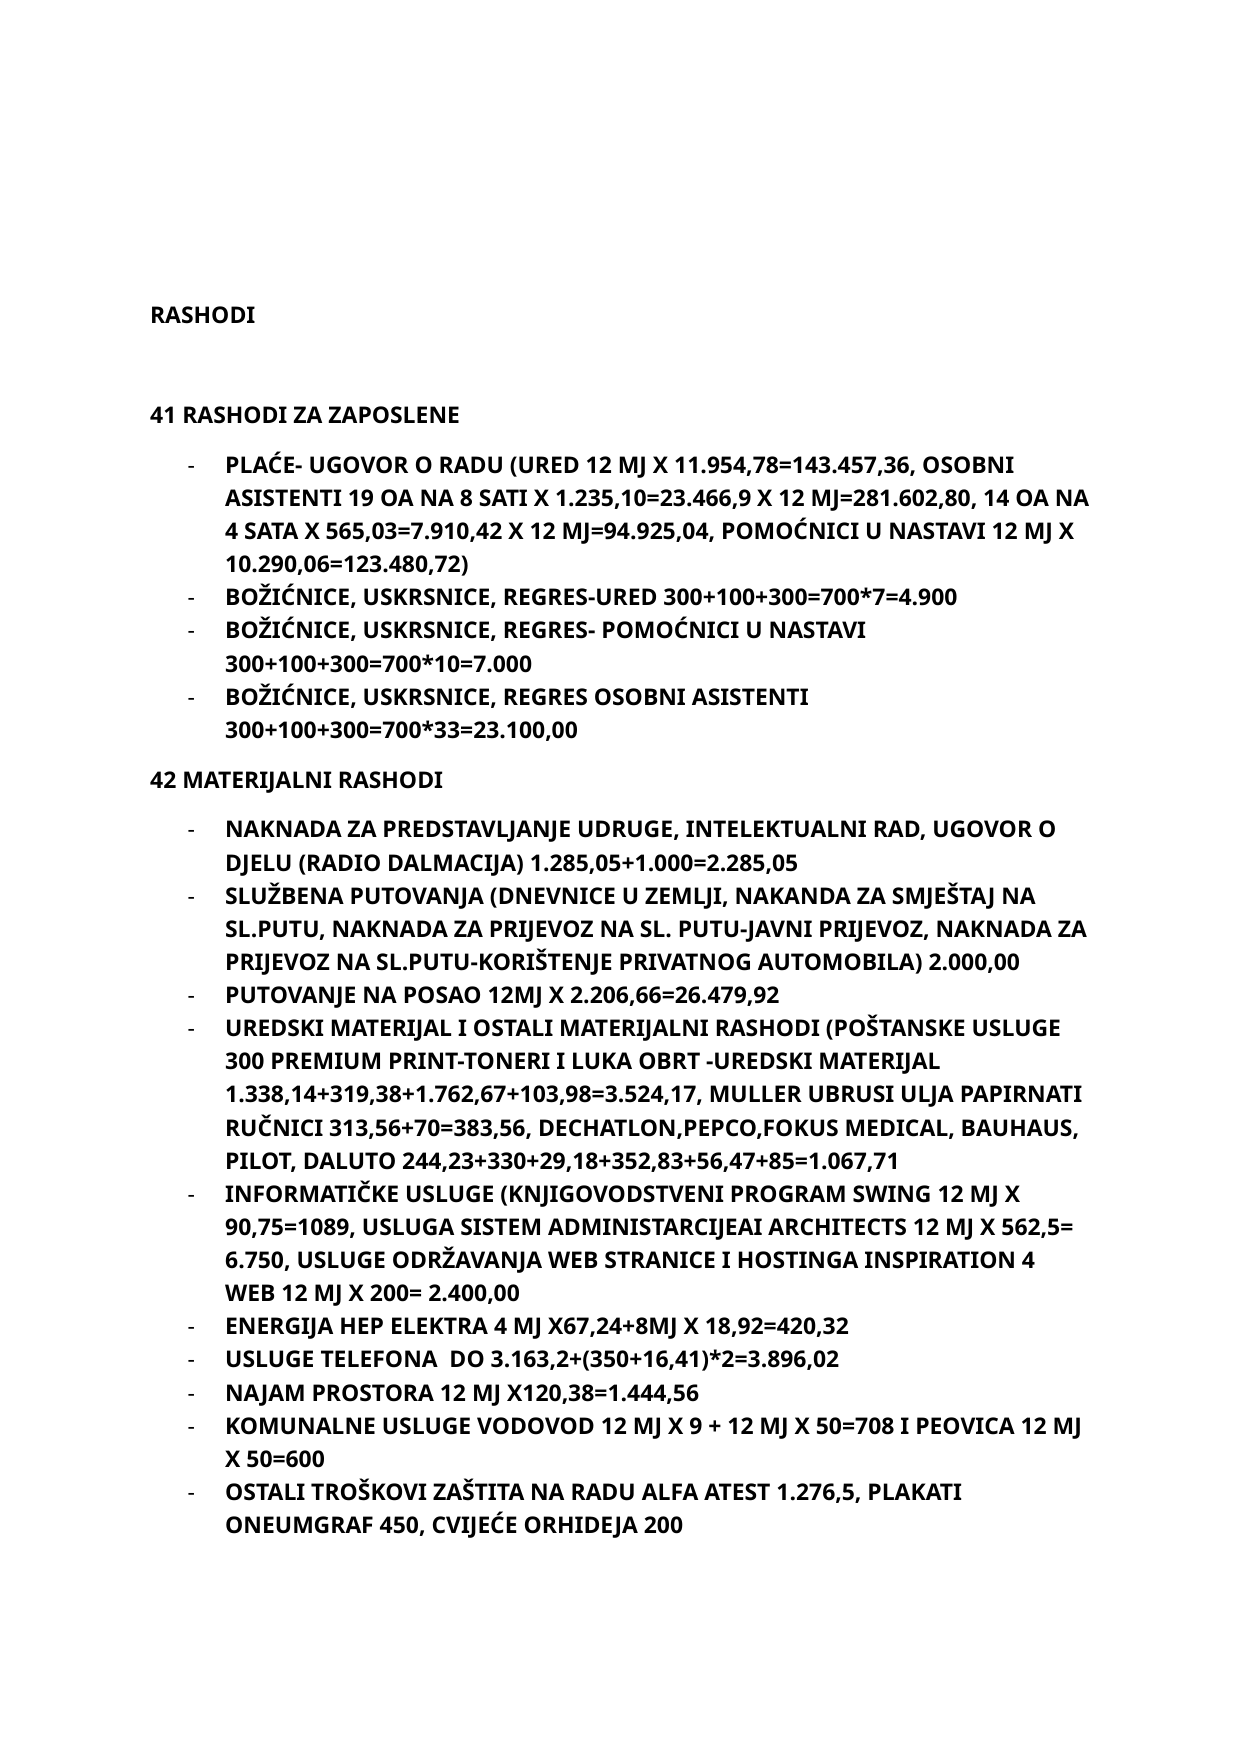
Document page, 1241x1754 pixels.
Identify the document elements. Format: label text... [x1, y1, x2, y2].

list USLUGE TELEFONA DO 3.163,2+(350+16,41)*2=3.896,02 [187, 1343, 1090, 1374]
list BOŽIĆNICE, USKRSNICE, REGRES- POMOĆNICI U NASTAVI 300+100+300=700*10=7.000 [187, 614, 1090, 679]
list PUTOVANJE NA POSAO 12MJ X 2.206,66=26.479,92 [187, 979, 1090, 1010]
list BOŽIĆNICE, USKRSNICE, REGRES OSOBNI ASISTENTI 300+100+300=700*33=23.100,00 [187, 681, 1090, 745]
list NAJAM PROSTORA 12 MJ X120,38=1.444,56 [187, 1376, 1090, 1408]
text 42 MATERIJALNI RASHODI [150, 763, 1090, 795]
list INFORMATIČKE USLUGE (KNJIGOVODSTVENI PROGRAM SWING 12 MJ X 90,75=1089, USLUGA SISTEM ADMINISTARCIJEAI ARCHITECTS 12 MJ X 562,5= 6.750, USLUGE ODRŽAVANJA WEB STRANICE I HOSTINGA INSPIRATION 4 WEB 12 MJ X 200= 2.400,00 [187, 1178, 1090, 1308]
list KOMUNALNE USLUGE VODOVOD 12 MJ X 9 + 12 MJ X 50=708 I PEOVICA 12 MJ X 50=600 [187, 1409, 1090, 1474]
text RASHODI [150, 299, 1090, 331]
list OSTALI TROŠKOVI ZAŠTITA NA RADU ALFA ATEST 1.276,5, PLAKATI ONEUMGRAF 450, CVIJEĆE ORHIDEJA 200 [187, 1476, 1090, 1540]
list PLAĆE- UGOVOR O RADU (URED 12 MJ X 11.954,78=143.457,36, OSOBNI ASISTENTI 19 OA NA 8 SATI X 1.235,10=23.466,9 X 12 MJ=281.602,80, 14 OA NA 4 SATA X 565,03=7.910,42 X 12 MJ=94.925,04, POMOĆNICI U NASTAVI 12 MJ X 10.290,06=123.480,72) [187, 449, 1090, 579]
text 41 RASHODI ZA ZAPOSLENE [150, 399, 1090, 430]
list ENERGIJA HEP ELEKTRA 4 MJ X67,24+8MJ X 18,92=420,32 [187, 1310, 1090, 1341]
list SLUŽBENA PUTOVANJA (DNEVNICE U ZEMLJI, NAKANDA ZA SMJEŠTAJ NA SL.PUTU, NAKNADA ZA PRIJEVOZ NA SL. PUTU-JAVNI PRIJEVOZ, NAKNADA ZA PRIJEVOZ NA SL.PUTU-KORIŠTENJE PRIVATNOG AUTOMOBILA) 2.000,00 [187, 879, 1090, 977]
list NAKNADA ZA PREDSTAVLJANJE UDRUGE, INTELEKTUALNI RAD, UGOVOR O DJELU (RADIO DALMACIJA) 1.285,05+1.000=2.285,05 [187, 813, 1090, 878]
list BOŽIĆNICE, USKRSNICE, REGRES-URED 300+100+300=700*7=4.900 [187, 581, 1090, 612]
list UREDSKI MATERIJAL I OSTALI MATERIJALNI RASHODI (POŠTANSKE USLUGE 300 PREMIUM PRINT-TONERI I LUKA OBRT -UREDSKI MATERIJAL 1.338,14+319,38+1.762,67+103,98=3.524,17, MULLER UBRUSI ULJA PAPIRNATI RUČNICI 313,56+70=383,56, DECHATLON,PEPCO,FOKUS MEDICAL, BAUHAUS, PILOT, DALUTO 244,23+330+29,18+352,83+56,47+85=1.067,71 [187, 1012, 1090, 1176]
